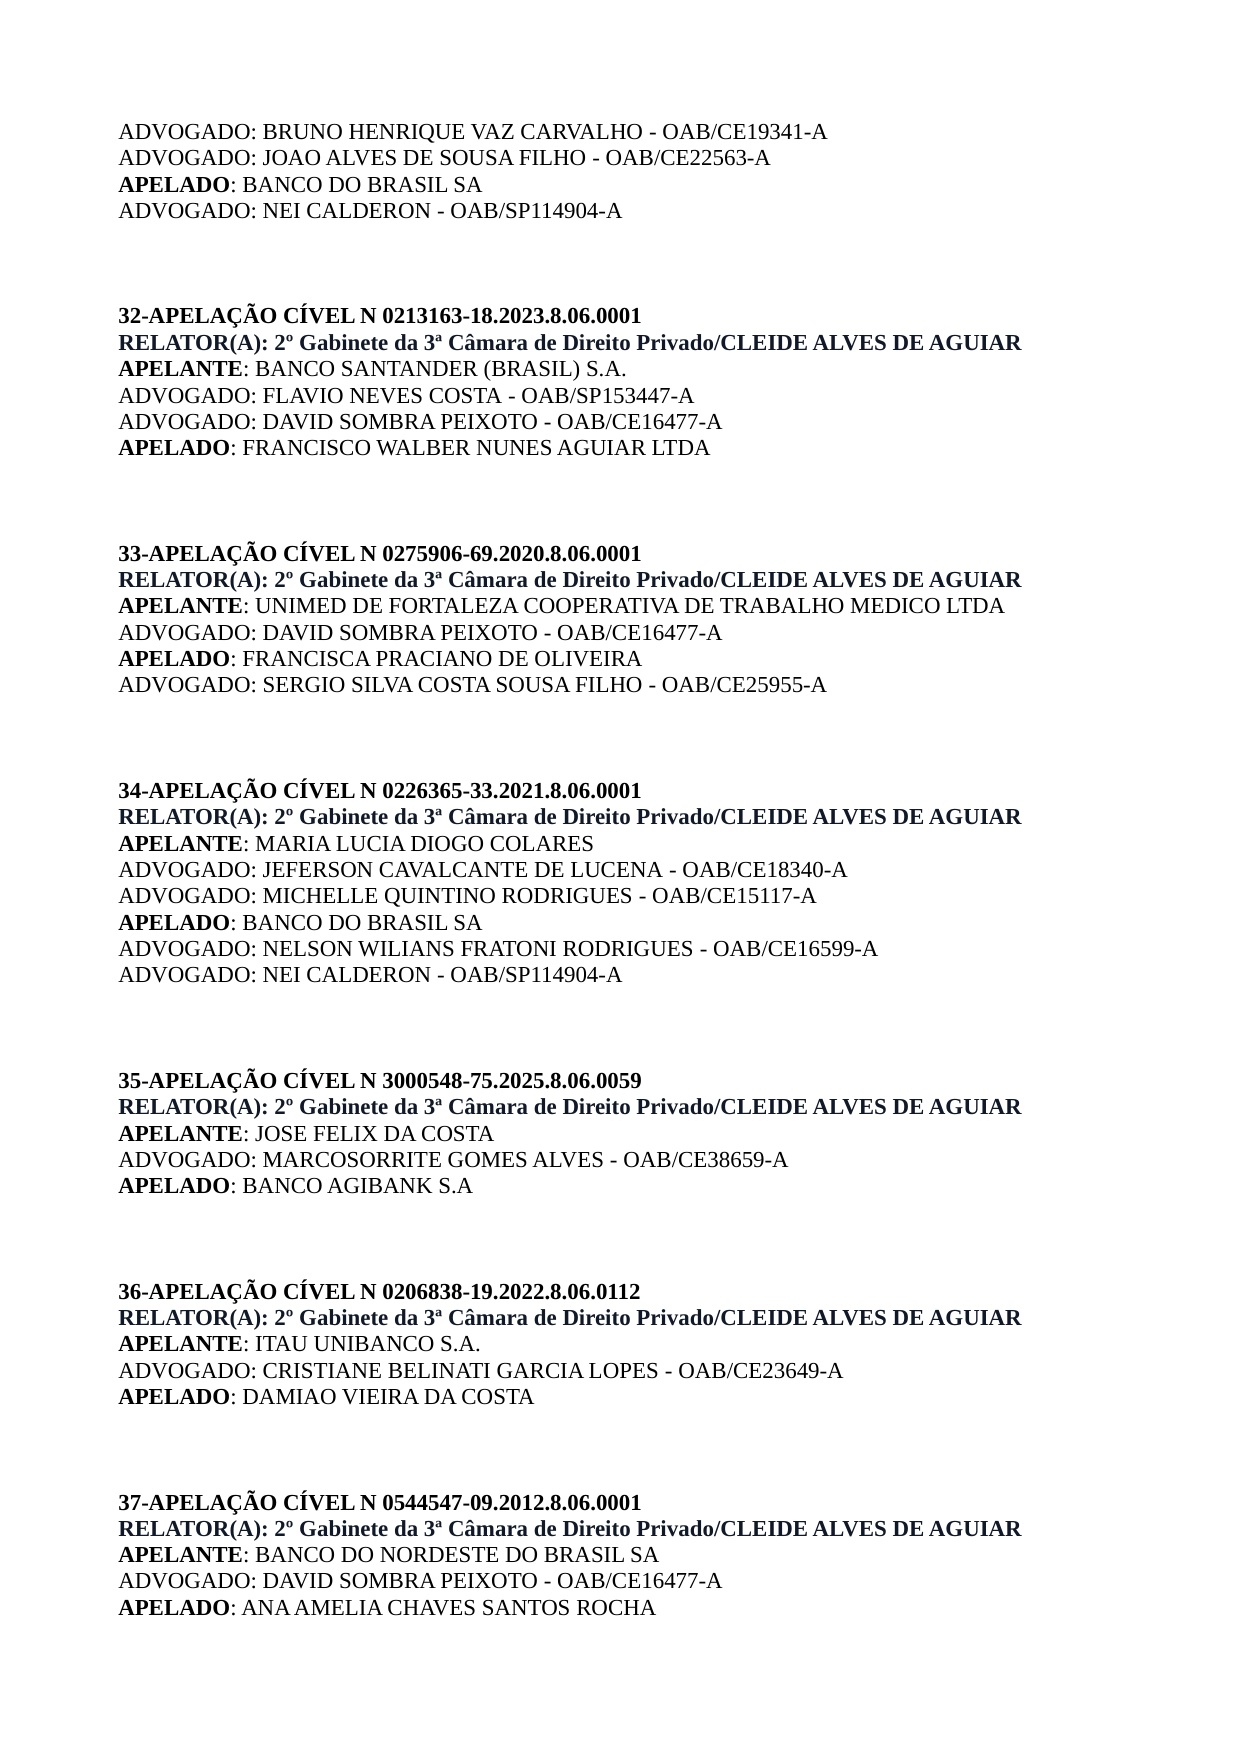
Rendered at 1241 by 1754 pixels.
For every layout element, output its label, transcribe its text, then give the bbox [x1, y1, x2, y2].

text ADVOGADO: BRUNO HENRIQUE VAZ CARVALHO - OAB/CE19341-A ADVOGADO: JOAO ALVES DE SOUSA FILHO - OAB/CE22563-A APELADO: BANCO DO BRASIL SA ADVOGADO: NEI CALDERON - OAB/SP114904-A 32-APELAÇÃO CÍVEL N 0213163-18.2023.8.06.0001 RELATOR(A): 2º Gabinete da 3ª Câmara de Direito Privado/CLEIDE ALVES DE AGUIAR APELANTE: BANCO SANTANDER (BRASIL) S.A. ADVOGADO: FLAVIO NEVES COSTA - OAB/SP153447-A ADVOGADO: DAVID SOMBRA PEIXOTO - OAB/CE16477-A APELADO: FRANCISCO WALBER NUNES AGUIAR LTDA 33-APELAÇÃO CÍVEL N 0275906-69.2020.8.06.0001 RELATOR(A): 2º Gabinete da 3ª Câmara de Direito Privado/CLEIDE ALVES DE AGUIAR APELANTE: UNIMED DE FORTALEZA COOPERATIVA DE TRABALHO MEDICO LTDA ADVOGADO: DAVID SOMBRA PEIXOTO - OAB/CE16477-A APELADO: FRANCISCA PRACIANO DE OLIVEIRA ADVOGADO: SERGIO SILVA COSTA SOUSA FILHO - OAB/CE25955-A 34-APELAÇÃO CÍVEL N 0226365-33.2021.8.06.0001 RELATOR(A): 2º Gabinete da 3ª Câmara de Direito Privado/CLEIDE ALVES DE AGUIAR APELANTE: MARIA LUCIA DIOGO COLARES ADVOGADO: JEFERSON CAVALCANTE DE LUCENA - OAB/CE18340-A ADVOGADO: MICHELLE QUINTINO RODRIGUES - OAB/CE15117-A APELADO: BANCO DO BRASIL SA ADVOGADO: NELSON WILIANS FRATONI RODRIGUES - OAB/CE16599-A ADVOGADO: NEI CALDERON - OAB/SP114904-A 35-APELAÇÃO CÍVEL N 3000548-75.2025.8.06.0059 RELATOR(A): 2º Gabinete da 3ª Câmara de Direito Privado/CLEIDE ALVES DE AGUIAR APELANTE: JOSE FELIX DA COSTA ADVOGADO: MARCOSORRITE GOMES ALVES - OAB/CE38659-A APELADO: BANCO AGIBANK S.A 36-APELAÇÃO CÍVEL N 0206838-19.2022.8.06.0112 RELATOR(A): 2º Gabinete da 3ª Câmara de Direito Privado/CLEIDE ALVES DE AGUIAR APELANTE: ITAU UNIBANCO S.A. ADVOGADO: CRISTIANE BELINATI GARCIA LOPES - OAB/CE23649-A APELADO: DAMIAO VIEIRA DA COSTA 37-APELAÇÃO CÍVEL N 0544547-09.2012.8.06.0001 RELATOR(A): 2º Gabinete da 3ª Câmara de Direito Privado/CLEIDE ALVES DE AGUIAR APELANTE: BANCO DO NORDESTE DO BRASIL SA ADVOGADO: DAVID SOMBRA PEIXOTO - OAB/CE16477-A APELADO: ANA AMELIA CHAVES SANTOS ROCHA [118, 118, 1122, 1620]
